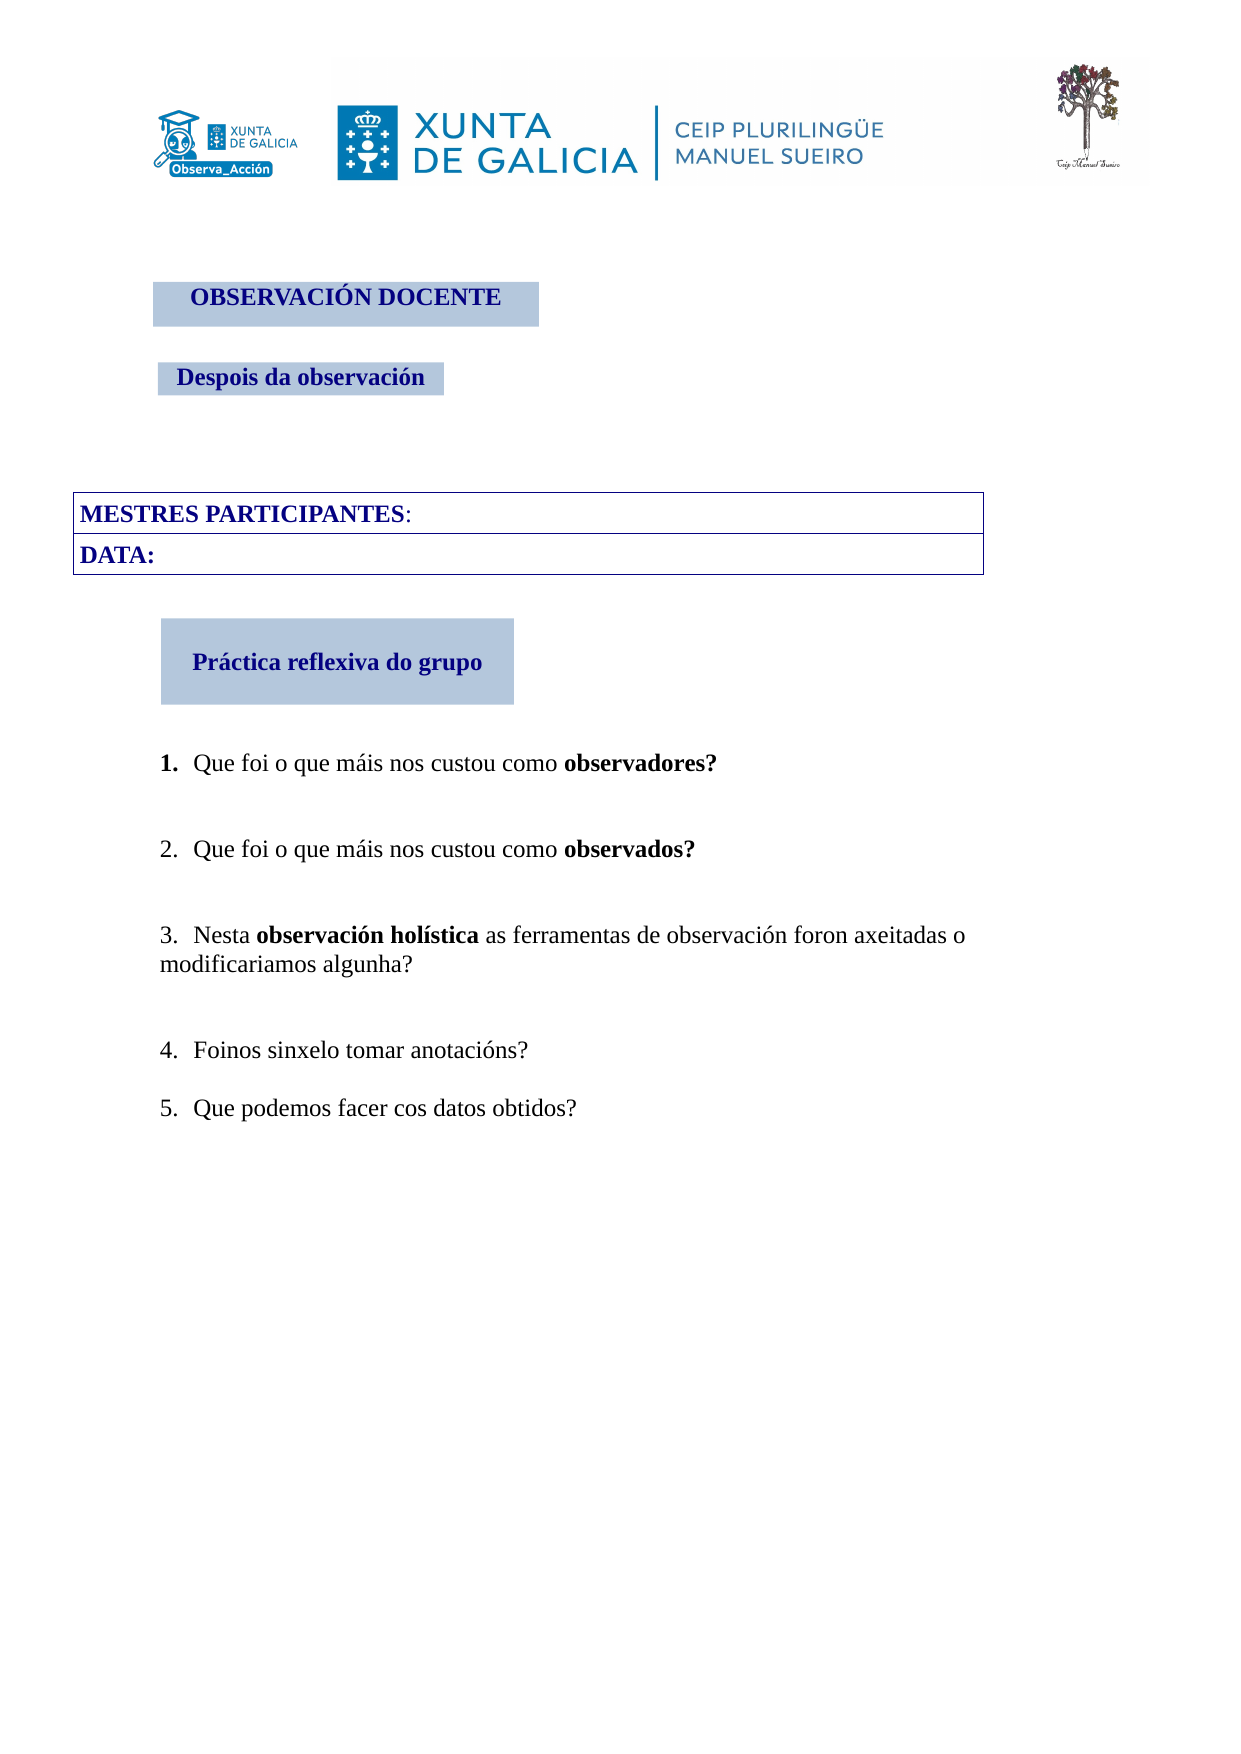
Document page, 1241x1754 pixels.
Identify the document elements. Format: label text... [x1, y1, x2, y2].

list Que foi o que máis nos custou como observadores? [159, 748, 1122, 777]
list Que podemos facer cos datos obtidos? [159, 1093, 1122, 1122]
picture [331, 57, 1151, 186]
table_header MESTRES PARTICIPANTES: [74, 493, 983, 533]
list Nesta observación holística as ferramentas de observación foron axeitadas o modificariamos algunha? [159, 920, 1122, 978]
picture [148, 108, 304, 182]
list Que foi o que máis nos custou como observados? [159, 834, 1122, 863]
table_cell DATA: [74, 534, 983, 574]
list Foinos sinxelo tomar anotacións? [159, 1035, 1122, 1064]
